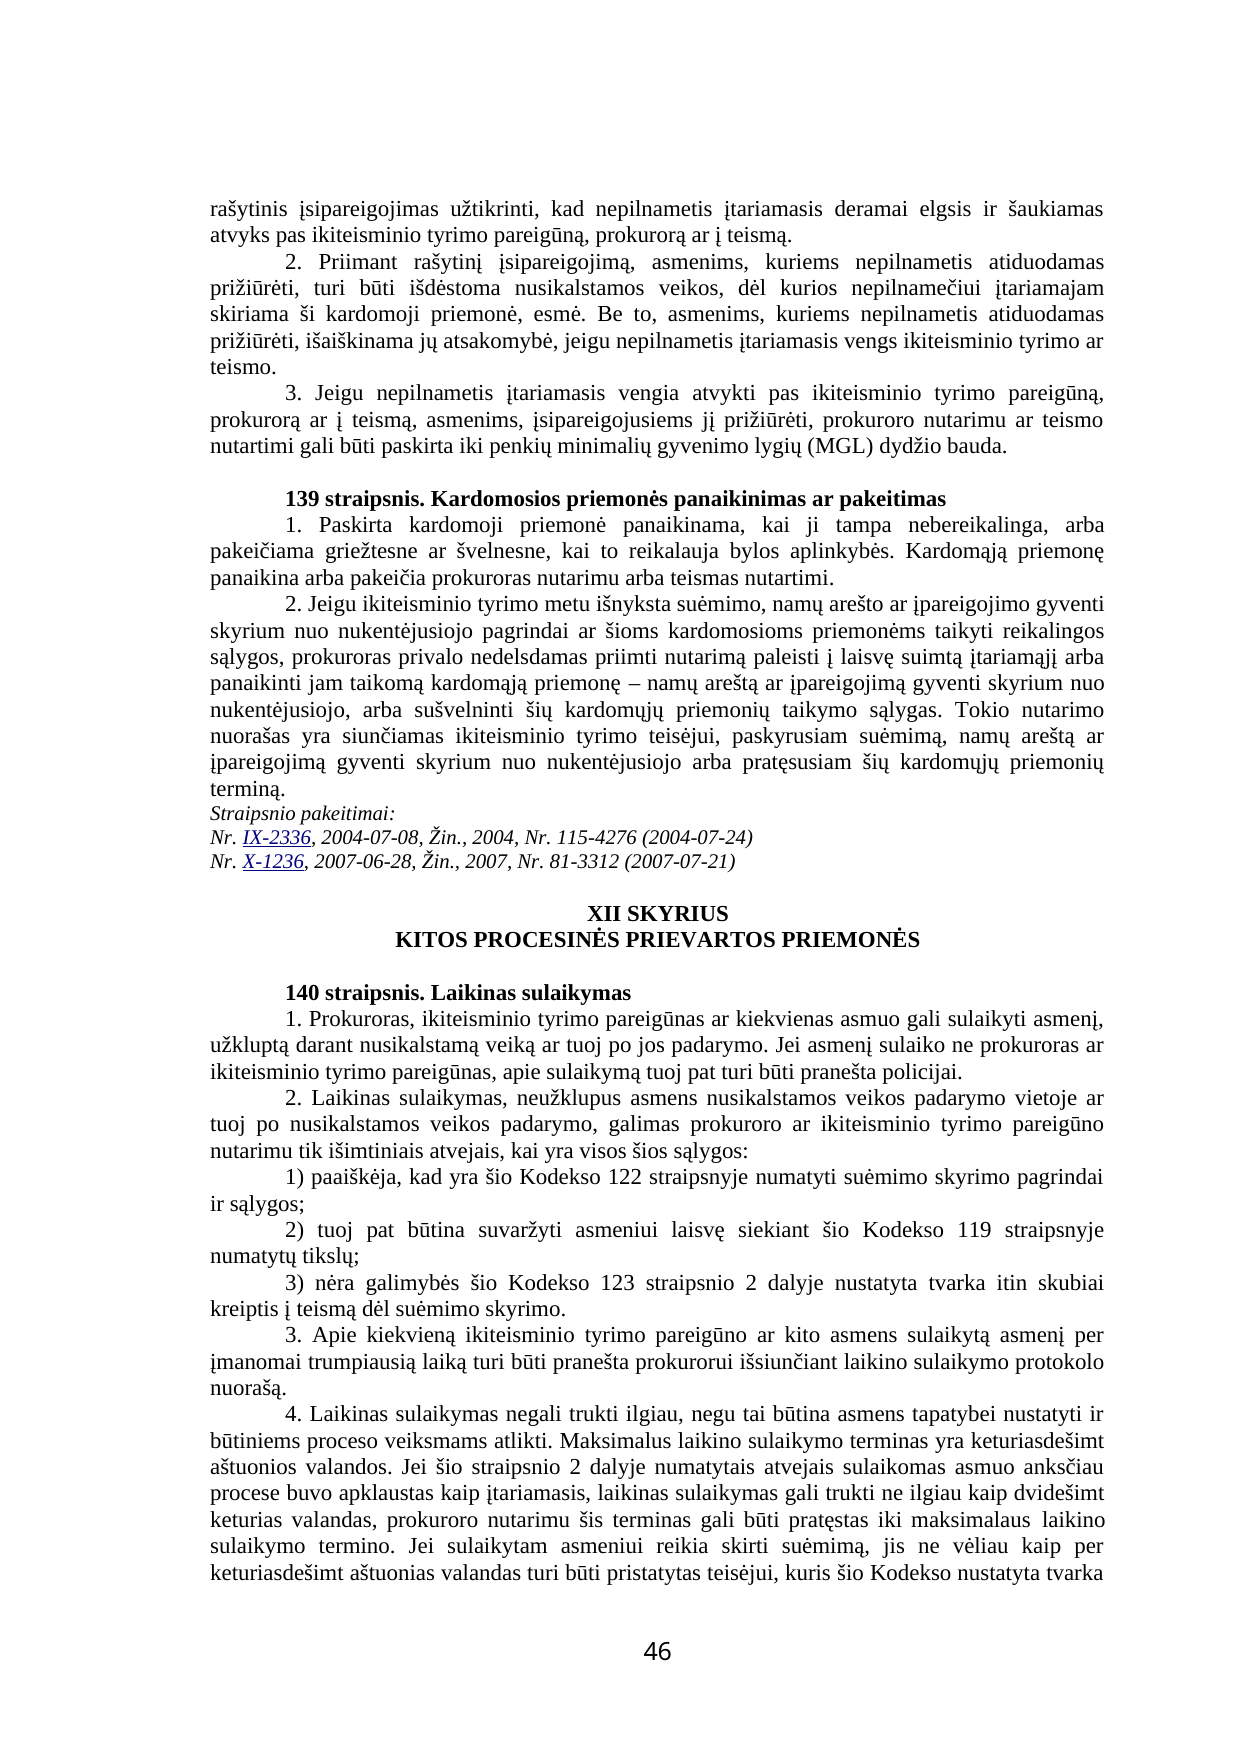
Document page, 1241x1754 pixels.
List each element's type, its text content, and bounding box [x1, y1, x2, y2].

text 2. Priimant rašytinį įsipareigojimą, asmenims, kuriems nepilnametis atiduodamas prižiūrėti, turi būti išdėstoma nusikalstamos veikos, dėl kurios nepilnamečiui įtariamajam skiriama ši kardomoji priemonė, esmė. Be to, asmenims, kuriems nepilnametis atiduodamas prižiūrėti, išaiškinama jų atsakomybė, jeigu nepilnametis įtariamasis vengs ikiteisminio tyrimo ar teismo. [210, 248, 1106, 379]
text 1) paaiškėja, kad yra šio Kodekso 122 straipsnyje numatyti suėmimo skyrimo pagrindai ir sąlygos; [210, 1163, 1106, 1216]
text Nr. IX-2336, 2004-07-08, Žin., 2004, Nr. 115-4276 (2004-07-24) [210, 825, 1106, 849]
text 2. Jeigu ikiteisminio tyrimo metu išnyksta suėmimo, namų arešto ar įpareigojimo gyventi skyrium nuo nukentėjusiojo pagrindai ar šioms kardomosioms priemonėms taikyti reikalingos sąlygos, prokuroras privalo nedelsdamas priimti nutarimą paleisti į laisvę suimtą įtariamąjį arba panaikinti jam taikomą kardomąją priemonę – namų areštą ar įpareigojimą gyventi skyrium nuo nukentėjusiojo, arba sušvelninti šių kardomųjų priemonių taikymo sąlygas. Tokio nutarimo nuorašas yra siunčiamas ikiteisminio tyrimo teisėjui, paskyrusiam suėmimą, namų areštą ar įpareigojimą gyventi skyrium nuo nukentėjusiojo arba pratęsusiam šių kardomųjų priemonių terminą. [210, 590, 1106, 801]
text 1. Paskirta kardomoji priemonė panaikinama, kai ji tampa nebereikalinga, arba pakeičiama griežtesne ar švelnesne, kai to reikalauja bylos aplinkybės. Kardomąją priemonę panaikina arba pakeičia prokuroras nutarimu arba teismas nutartimi. [210, 511, 1106, 590]
text 139 straipsnis. Kardomosios priemonės panaikinimas ar pakeitimas [210, 485, 1106, 511]
text 3. Jeigu nepilnametis įtariamasis vengia atvykti pas ikiteisminio tyrimo pareigūną, prokurorą ar į teismą, asmenims, įsipareigojusiems jį prižiūrėti, prokuroro nutarimu ar teismo nutartimi gali būti paskirta iki penkių minimalių gyvenimo lygių (MGL) dydžio bauda. [210, 379, 1106, 458]
text 1. Prokuroras, ikiteisminio tyrimo pareigūnas ar kiekvienas asmuo gali sulaikyti asmenį, užkluptą darant nusikalstamą veiką ar tuoj po jos padarymo. Jei asmenį sulaiko ne prokuroras ar ikiteisminio tyrimo pareigūnas, apie sulaikymą tuoj pat turi būti pranešta policijai. [210, 1005, 1106, 1084]
text 3. Apie kiekvieną ikiteisminio tyrimo pareigūno ar kito asmens sulaikytą asmenį per įmanomai trumpiausią laiką turi būti pranešta prokurorui išsiunčiant laikino sulaikymo protokolo nuorašą. [210, 1321, 1106, 1400]
text 140 straipsnis. Laikinas sulaikymas [210, 979, 1106, 1005]
text 2) tuoj pat būtina suvaržyti asmeniui laisvę siekiant šio Kodekso 119 straipsnyje numatytų tikslų; [210, 1216, 1106, 1269]
text rašytinis įsipareigojimas užtikrinti, kad nepilnametis įtariamasis deramai elgsis ir šaukiamas atvyks pas ikiteisminio tyrimo pareigūną, prokurorą ar į teismą. [210, 195, 1106, 248]
text 3) nėra galimybės šio Kodekso 123 straipsnio 2 dalyje nustatyta tvarka itin skubiai kreiptis į teismą dėl suėmimo skyrimo. [210, 1269, 1106, 1321]
text Straipsnio pakeitimai: [210, 801, 1106, 825]
text Nr. X-1236, 2007-06-28, Žin., 2007, Nr. 81-3312 (2007-07-21) [210, 849, 1106, 873]
subtitle XII skyrius [210, 900, 1106, 926]
text Kitos procesinės prievartos priemonės [210, 926, 1106, 952]
text 2. Laikinas sulaikymas, neužklupus asmens nusikalstamos veikos padarymo vietoje ar tuoj po nusikalstamos veikos padarymo, galimas prokuroro ar ikiteisminio tyrimo pareigūno nutarimu tik išimtiniais atvejais, kai yra visos šios sąlygos: [210, 1084, 1106, 1163]
text 4. Laikinas sulaikymas negali trukti ilgiau, negu tai būtina asmens tapatybei nustatyti ir būtiniems proceso veiksmams atlikti. Maksimalus laikino sulaikymo terminas yra keturiasdešimt aštuonios valandos. Jei šio straipsnio 2 dalyje numatytais atvejais sulaikomas asmuo anksčiau procese buvo apklaustas kaip įtariamasis, laikinas sulaikymas gali trukti ne ilgiau kaip dvidešimt keturias valandas, prokuroro nutarimu šis terminas gali būti pratęstas iki maksimalaus laikino sulaikymo termino. Jei sulaikytam asmeniui reikia skirti suėmimą, jis ne vėliau kaip per keturiasdešimt aštuonias valandas turi būti pristatytas teisėjui, kuris šio Kodekso nustatyta tvarka [210, 1400, 1106, 1585]
